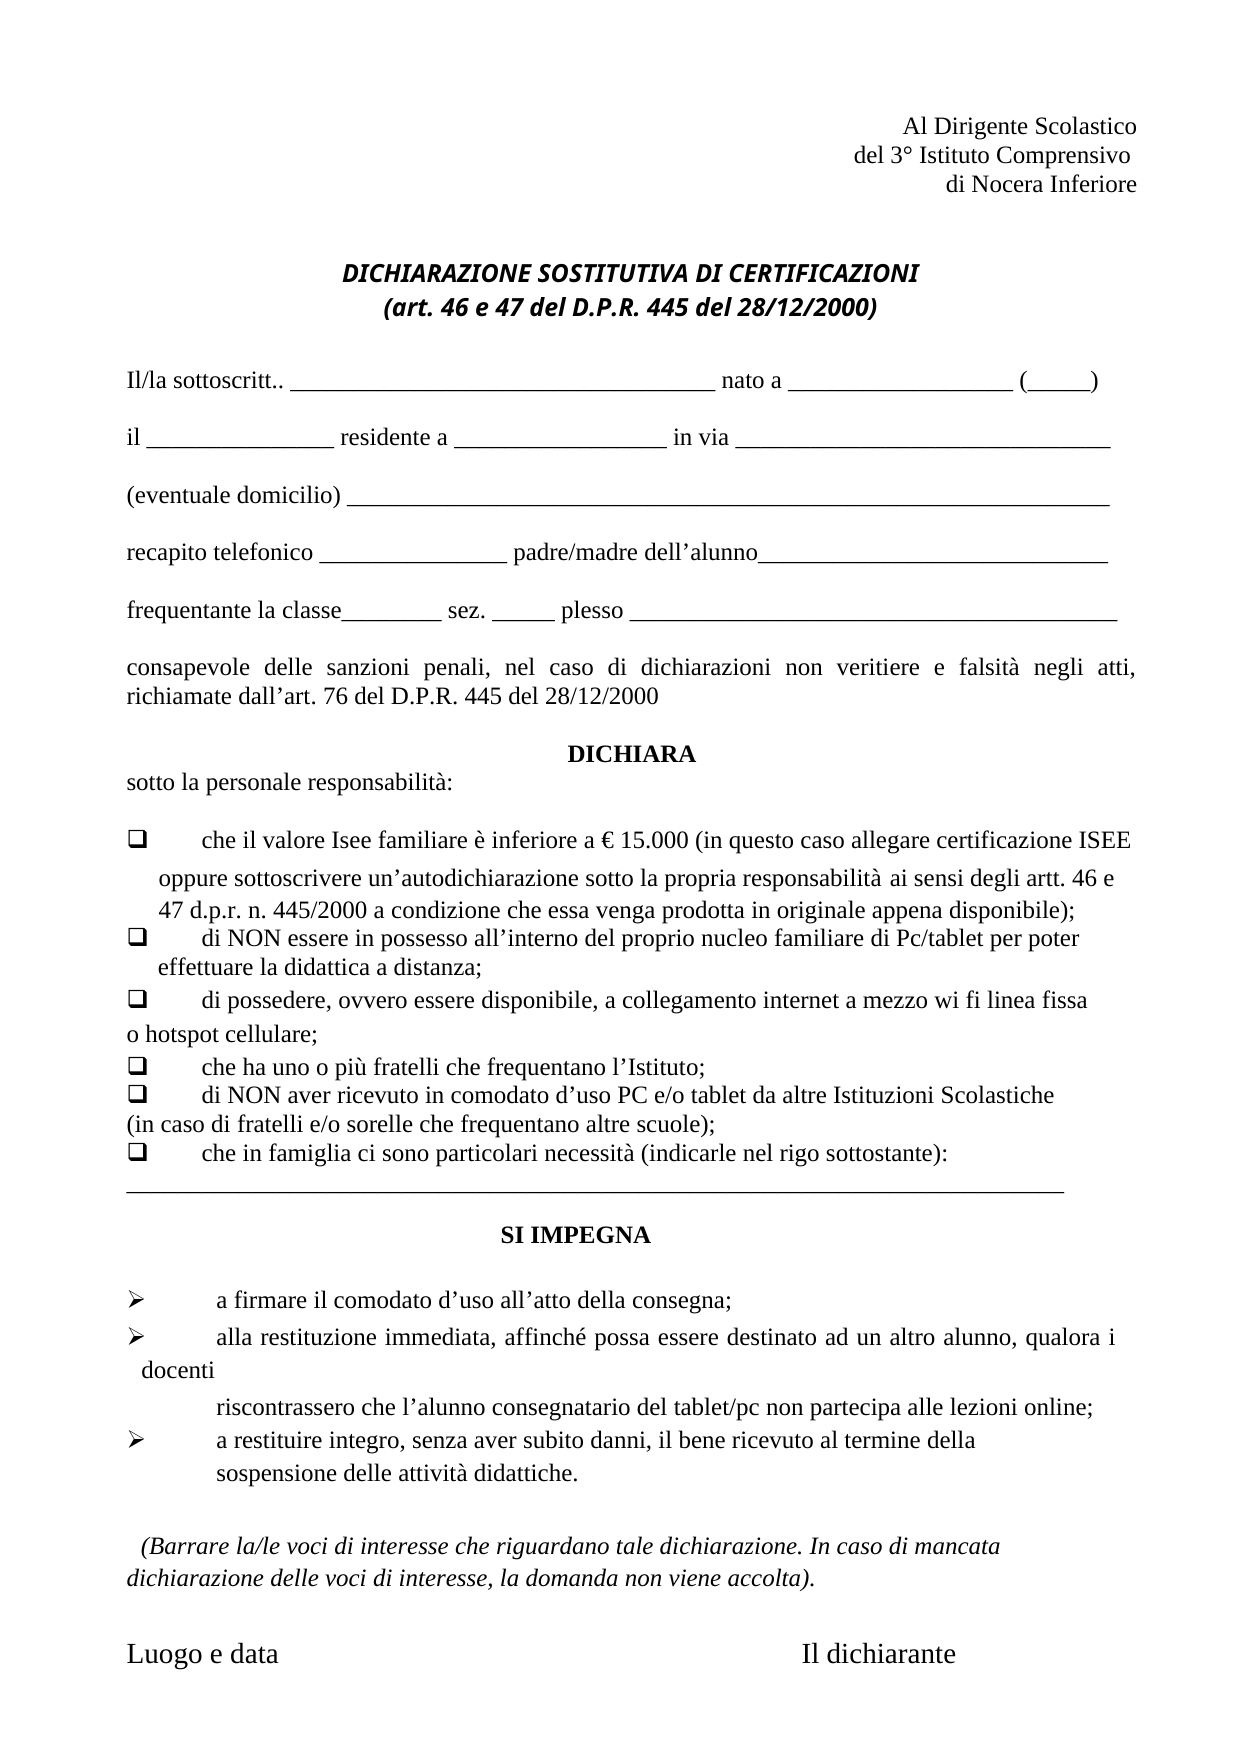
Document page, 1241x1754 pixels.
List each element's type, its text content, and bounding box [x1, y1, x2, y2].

text consapevole delle sanzioni penali, nel caso di dichiarazioni non veritiere e falsità negli atti, richiamate dall’art. 76 del D.P.R. 445 del 28/12/2000 [126, 652, 1137, 710]
list a firmare il comodato d’uso all’atto della consegna; [126, 1285, 1117, 1313]
text (Barrare la/le voci di interesse che riguardano tale dichiarazione. In caso di mancata dichiarazione delle voci di interesse, la domanda non viene accolta). [126, 1522, 1091, 1592]
text il _______________ residente a _________________ in via ______________________________ [126, 422, 1137, 451]
text Il/la sottoscritt.. __________________________________ nato a __________________ (_____) [126, 365, 1137, 394]
list a restituire integro, senza aver subito danni, il bene ricevuto al termine della [126, 1425, 988, 1454]
text frequentante la classe________ sez. _____ plesso _______________________________________ [126, 595, 1137, 624]
list che ha uno o più fratelli che frequentano l’Istituto; [126, 1052, 1078, 1080]
text sospensione delle attività didattiche. [141, 1458, 988, 1487]
text recapito telefonico _______________ padre/madre dell’alunno____________________________ [126, 537, 1137, 566]
text riscontrassero che l’alunno consegnatario del tablet/pc non partecipa alle lezioni online; [141, 1392, 1117, 1421]
text oppure sottoscrivere un’autodichiarazione sotto la propria responsabilità ai sensi degli artt. 46 e 47 d.p.r. n. 445/2000 a condizione che essa venga prodotta in originale appena disponibile); [158, 854, 1137, 923]
text DICHIARA [126, 739, 1137, 767]
list che in famiglia ci sono particolari necessità (indicarle nel rigo sottostante): ___________________________________________________________________________ [126, 1138, 1115, 1195]
text sotto la personale responsabilità: [126, 767, 1137, 796]
text di Nocera Inferiore [8, 169, 1137, 198]
list di NON aver ricevuto in comodato d’uso PC e/o tablet da altre Istituzioni Scolastiche (in caso di fratelli e/o sorelle che frequentano altre scuole); [126, 1080, 1078, 1138]
text (art. 46 e 47 del D.P.R. 445 del 28/12/2000) [126, 290, 1137, 324]
text DICHIARAZIONE SOSTITUTIVA DI CERTIFICAZIONI [126, 256, 1137, 290]
text effettuare la didattica a distanza; [126, 952, 1137, 981]
subtitle SI IMPEGNA [8, 1220, 1137, 1249]
text Al Dirigente Scolastico [8, 111, 1137, 139]
text (eventuale domicilio) _____________________________________________________________ [126, 480, 1137, 509]
text del 3° Istituto Comprensivo [8, 140, 1137, 169]
list che il valore Isee familiare è inferiore a € 15.000 (in questo caso allegare certificazione ISEE [126, 825, 1137, 854]
list alla restituzione immediata, affinché possa essere destinato ad un altro alunno, qualora i docenti [126, 1322, 1117, 1384]
text Luogo e data Il dichiarante [126, 1636, 1137, 1669]
list di NON essere in possesso all’interno del proprio nucleo familiare di Pc/tablet per poter [126, 923, 1137, 952]
list di possedere, ovvero essere disponibile, a collegamento internet a mezzo wi fi linea fissa o hotspot cellulare; [126, 986, 1090, 1047]
